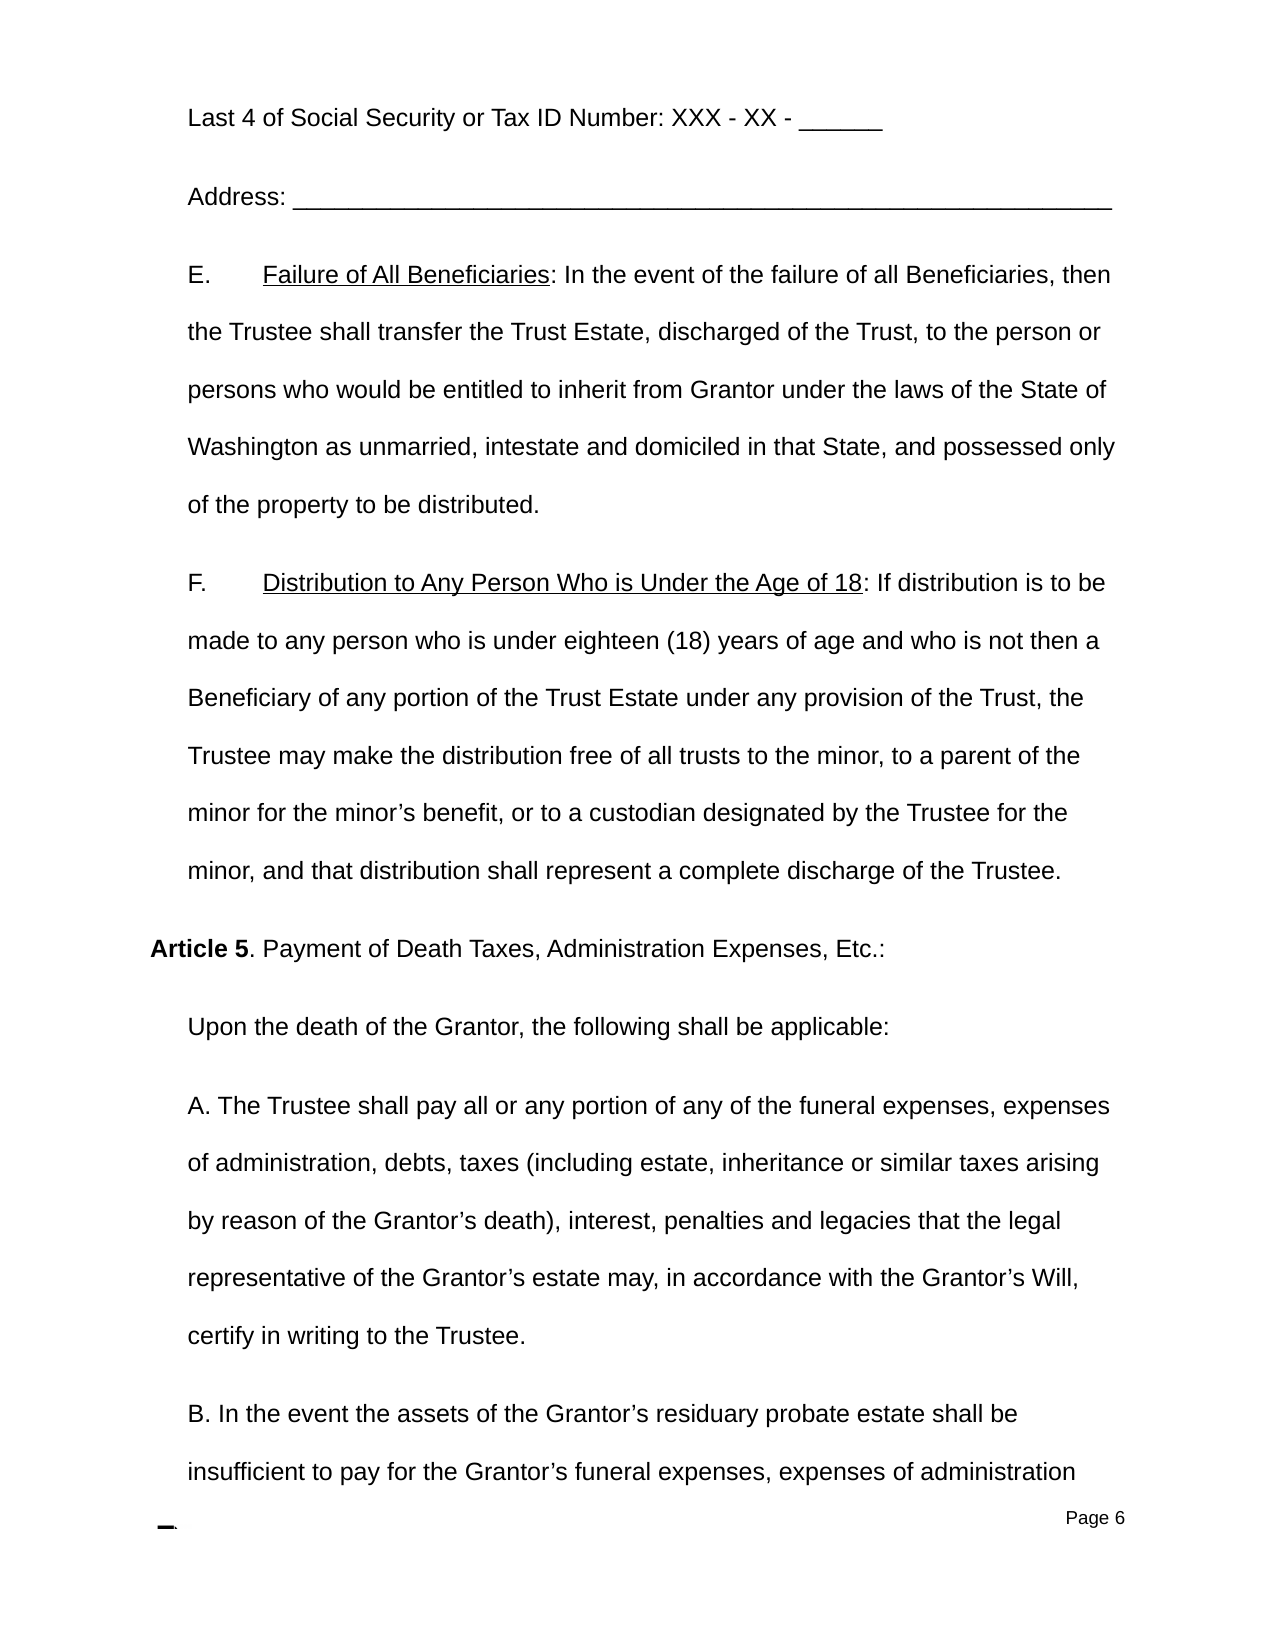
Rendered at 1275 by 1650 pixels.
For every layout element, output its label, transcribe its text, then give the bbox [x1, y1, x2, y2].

text Upon the death of the Grantor, the following shall be applicable: [187, 1012, 1125, 1041]
text Article 5. Payment of Death Taxes, Administration Expenses, Etc.: [150, 934, 1125, 963]
text F. Distribution to Any Person Who is Under the Age of 18: If distribution is to be made to any person who is under eighteen (18) years of age and who is not then a Beneficiary of any portion of the Trust Estate under any provision of the Trust, the Trustee may make the distribution free of all trusts to the minor, to a parent of the minor for the minor’s benefit, or to a custodian designated by the Trustee for the minor, and that distribution shall represent a complete discharge of the Trustee. [187, 568, 1125, 884]
text Address: ___________________________________________________________ [187, 181, 1125, 210]
text Last 4 of Social Security or Tax ID Number: XXX - XX - ______ [187, 103, 1125, 132]
text E. Failure of All Beneficiaries: In the event of the failure of all Beneficiaries, then the Trustee shall transfer the Trust Estate, discharged of the Trust, to the person or persons who would be entitled to inherit from Grantor under the laws of the State of Washington as unmarried, intestate and domiciled in that State, and possessed only of the property to be distributed. [187, 260, 1125, 518]
text A. The Trustee shall pay all or any portion of any of the funeral expenses, expenses of administration, debts, taxes (including estate, inheritance or similar taxes arising by reason of the Grantor’s death), interest, penalties and legacies that the legal representative of the Grantor’s estate may, in accordance with the Grantor’s Will, certify in writing to the Trustee. [187, 1091, 1125, 1349]
text B. In the event the assets of the Grantor’s residuary probate estate shall be insufficient to pay for the Grantor’s funeral expenses, expenses of administration [187, 1399, 1125, 1485]
